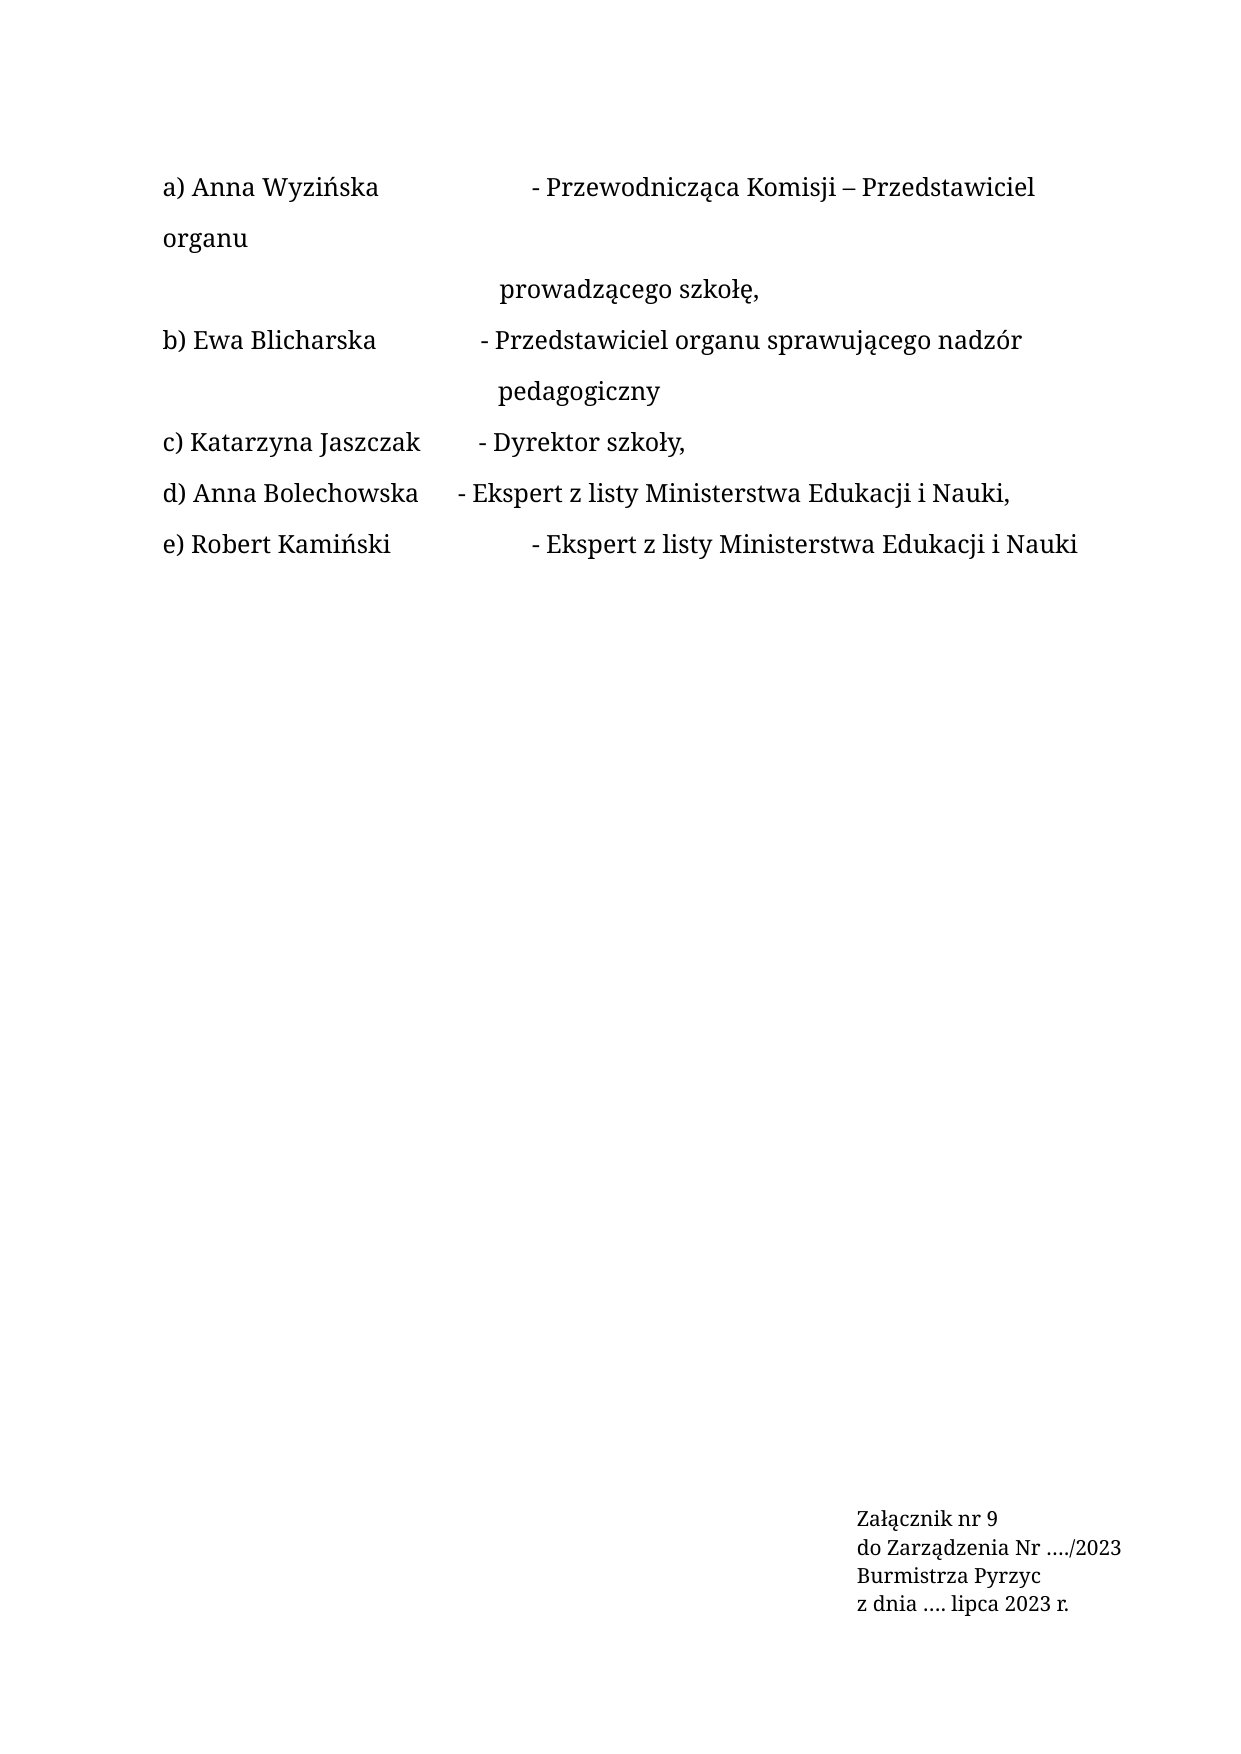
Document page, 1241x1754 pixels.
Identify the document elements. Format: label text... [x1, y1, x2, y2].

list a) Anna Wyzińska - Przewodnicząca Komisji – Przedstawiciel organu prowadzącego szkołę, [162, 169, 1122, 305]
text do Zarządzenia Nr …./2023 [118, 1533, 1122, 1561]
list b) Ewa Blicharska - Przedstawiciel organu sprawującego nadzór [162, 322, 1122, 356]
list c) Katarzyna Jaszczak - Dyrektor szkoły, [162, 424, 1122, 458]
list e) Robert Kamiński - Ekspert z listy Ministerstwa Edukacji i Nauki [162, 526, 1122, 561]
text Załącznik nr 9 [118, 1504, 1122, 1533]
text z dnia …. lipca 2023 r. [118, 1589, 1122, 1618]
text Burmistrza Pyrzyc [118, 1561, 1122, 1589]
list d) Anna Bolechowska - Ekspert z listy Ministerstwa Edukacji i Nauki, [162, 475, 1122, 509]
list pedagogiczny [162, 373, 1122, 407]
